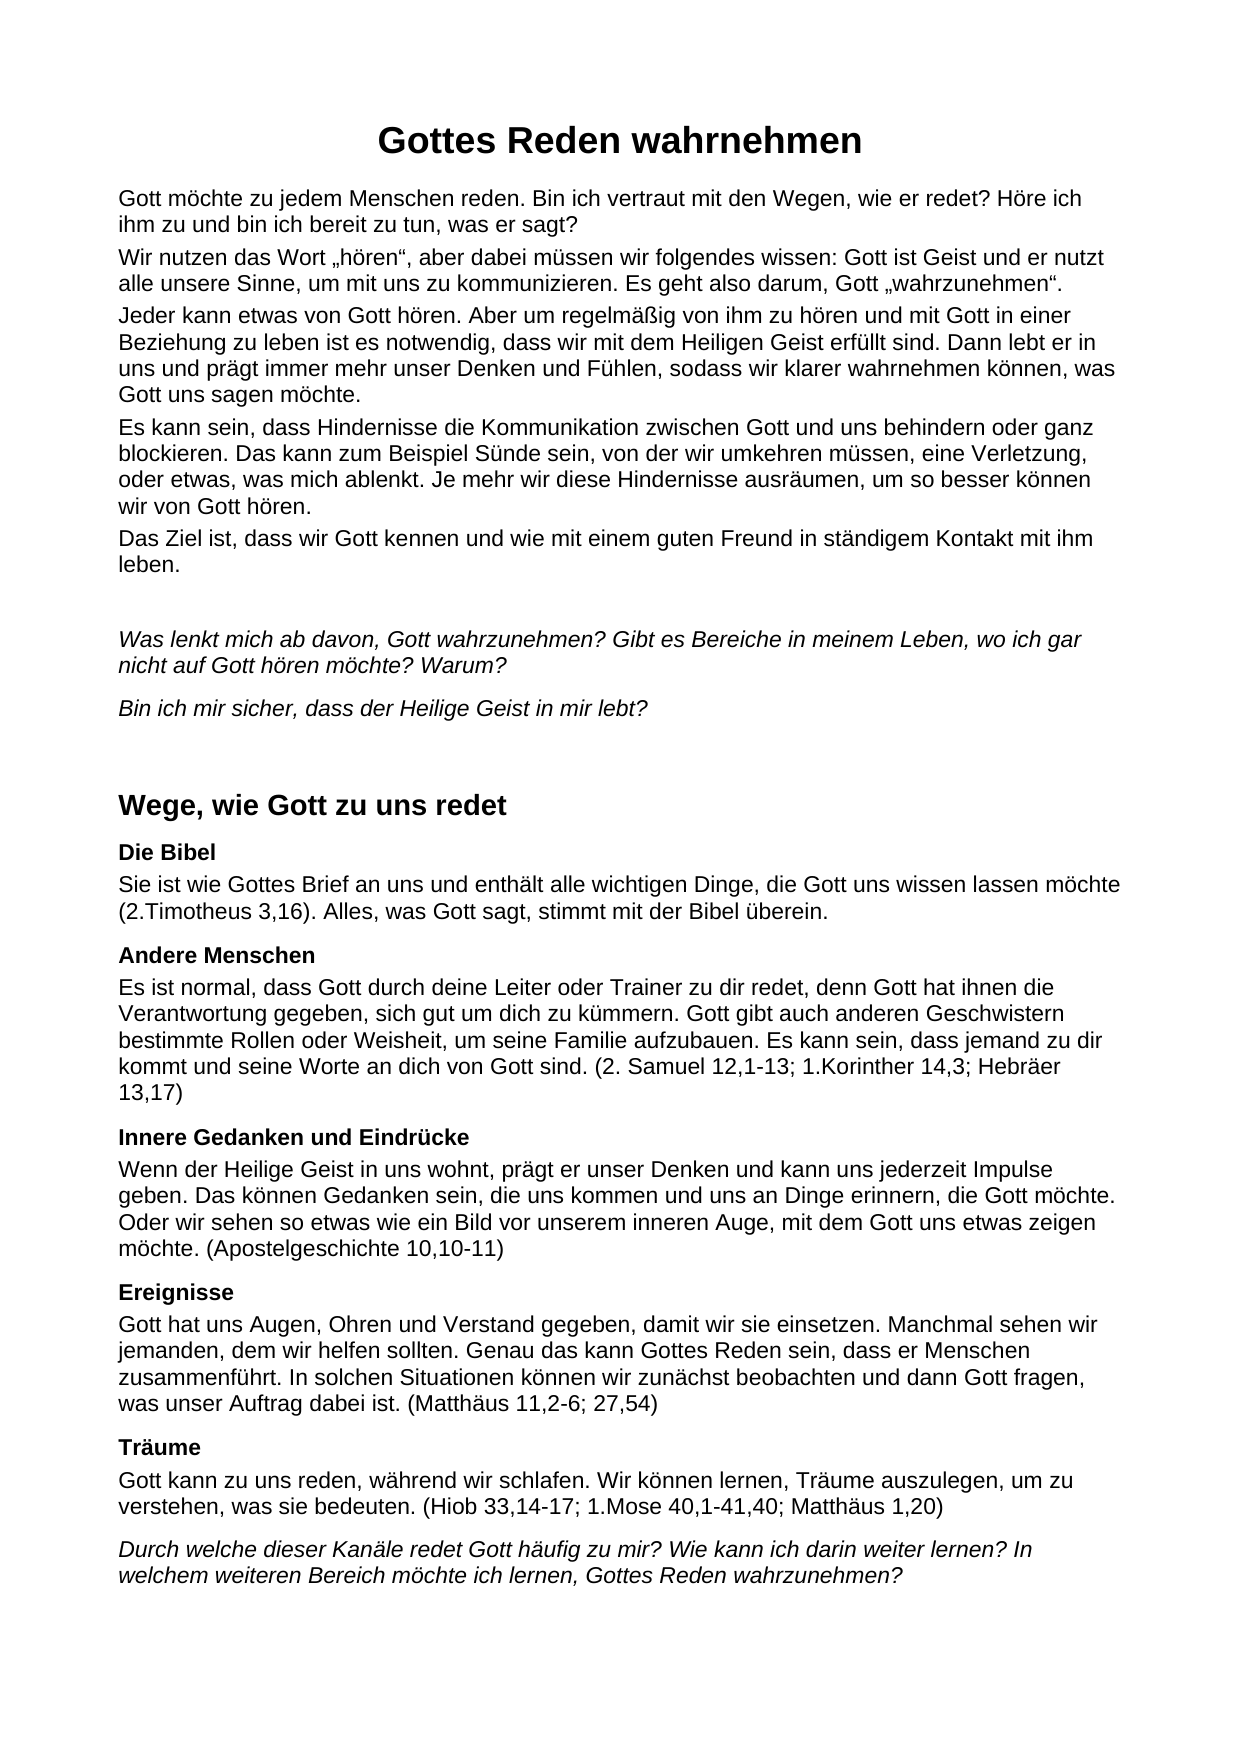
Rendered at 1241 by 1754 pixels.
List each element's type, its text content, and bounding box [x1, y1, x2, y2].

text Bin ich mir sicher, dass der Heilige Geist in mir lebt? [118, 695, 1122, 721]
text Das Ziel ist, dass wir Gott kennen und wie mit einem guten Freund in ständigem Kontakt mit ihm leben. [118, 525, 1122, 578]
text Wenn der Heilige Geist in uns wohnt, prägt er unser Denken und kann uns jederzeit Impulse geben. Das können Gedanken sein, die uns kommen und uns an Dinge erinnern, die Gott möchte. Oder wir sehen so etwas wie ein Bild vor unserem inneren Auge, mit dem Gott uns etwas zeigen möchte. (Apostelgeschichte 10,10-11) [118, 1156, 1122, 1261]
subtitle Gottes Reden wahrnehmen [118, 118, 1122, 161]
subtitle Andere Menschen [118, 942, 1122, 968]
text Wir nutzen das Wort „hören“, aber dabei müssen wir folgendes wissen: Gott ist Geist und er nutzt alle unsere Sinne, um mit uns zu kommunizieren. Es geht also darum, Gott „wahrzunehmen“. [118, 243, 1122, 296]
subtitle Träume [118, 1434, 1122, 1461]
text Jeder kann etwas von Gott hören. Aber um regelmäßig von ihm zu hören und mit Gott in einer Beziehung zu leben ist es notwendig, dass wir mit dem Heiligen Geist erfüllt sind. Dann lebt er in uns und prägt immer mehr unser Denken und Fühlen, sodass wir klarer wahrnehmen können, was Gott uns sagen möchte. [118, 302, 1122, 408]
text Gott kann zu uns reden, während wir schlafen. Wir können lernen, Träume auszulegen, um zu verstehen, was sie bedeuten. (Hiob 33,14-17; 1.Mose 40,1-41,40; Matthäus 1,20) [118, 1467, 1122, 1519]
text Gott hat uns Augen, Ohren und Verstand gegeben, damit wir sie einsetzen. Manchmal sehen wir jemanden, dem wir helfen sollten. Genau das kann Gottes Reden sein, dass er Menschen zusammenführt. In solchen Situationen können wir zunächst beobachten und dann Gott fragen, was unser Auftrag dabei ist. (Matthäus 11,2-6; 27,54) [118, 1311, 1122, 1417]
text Es kann sein, dass Hindernisse die Kommunikation zwischen Gott und uns behindern oder ganz blockieren. Das kann zum Beispiel Sünde sein, von der wir umkehren müssen, eine Verletzung, oder etwas, was mich ablenkt. Je mehr wir diese Hindernisse ausräumen, um so besser können wir von Gott hören. [118, 413, 1122, 519]
text Was lenkt mich ab davon, Gott wahrzunehmen? Gibt es Bereiche in meinem Leben, wo ich gar nicht auf Gott hören möchte? Warum? [118, 626, 1122, 679]
text Sie ist wie Gottes Brief an uns und enthält alle wichtigen Dinge, die Gott uns wissen lassen möchte (2.Timotheus 3,16). Alles, was Gott sagt, stimmt mit der Bibel überein. [118, 871, 1122, 924]
text Es ist normal, dass Gott durch deine Leiter oder Trainer zu dir redet, denn Gott hat ihnen die Verantwortung gegeben, sich gut um dich zu kümmern. Gott gibt auch anderen Geschwistern bestimmte Rollen oder Weisheit, um seine Familie aufzubauen. Es kann sein, dass jemand zu dir kommt und seine Worte an dich von Gott sind. (2. Samuel 12,1-13; 1.Korinther 14,3; Hebräer 13,17) [118, 974, 1122, 1106]
text Durch welche dieser Kanäle redet Gott häufig zu mir? Wie kann ich darin weiter lernen? In welchem weiteren Bereich möchte ich lernen, Gottes Reden wahrzunehmen? [118, 1536, 1122, 1588]
subtitle Wege, wie Gott zu uns redet [118, 788, 1122, 821]
subtitle Ereignisse [118, 1279, 1122, 1305]
text Gott möchte zu jedem Menschen reden. Bin ich vertraut mit den Wegen, wie er redet? Höre ich ihm zu und bin ich bereit zu tun, was er sagt? [118, 185, 1122, 238]
subtitle Innere Gedanken und Eindrücke [118, 1123, 1122, 1150]
subtitle Die Bibel [118, 839, 1122, 865]
